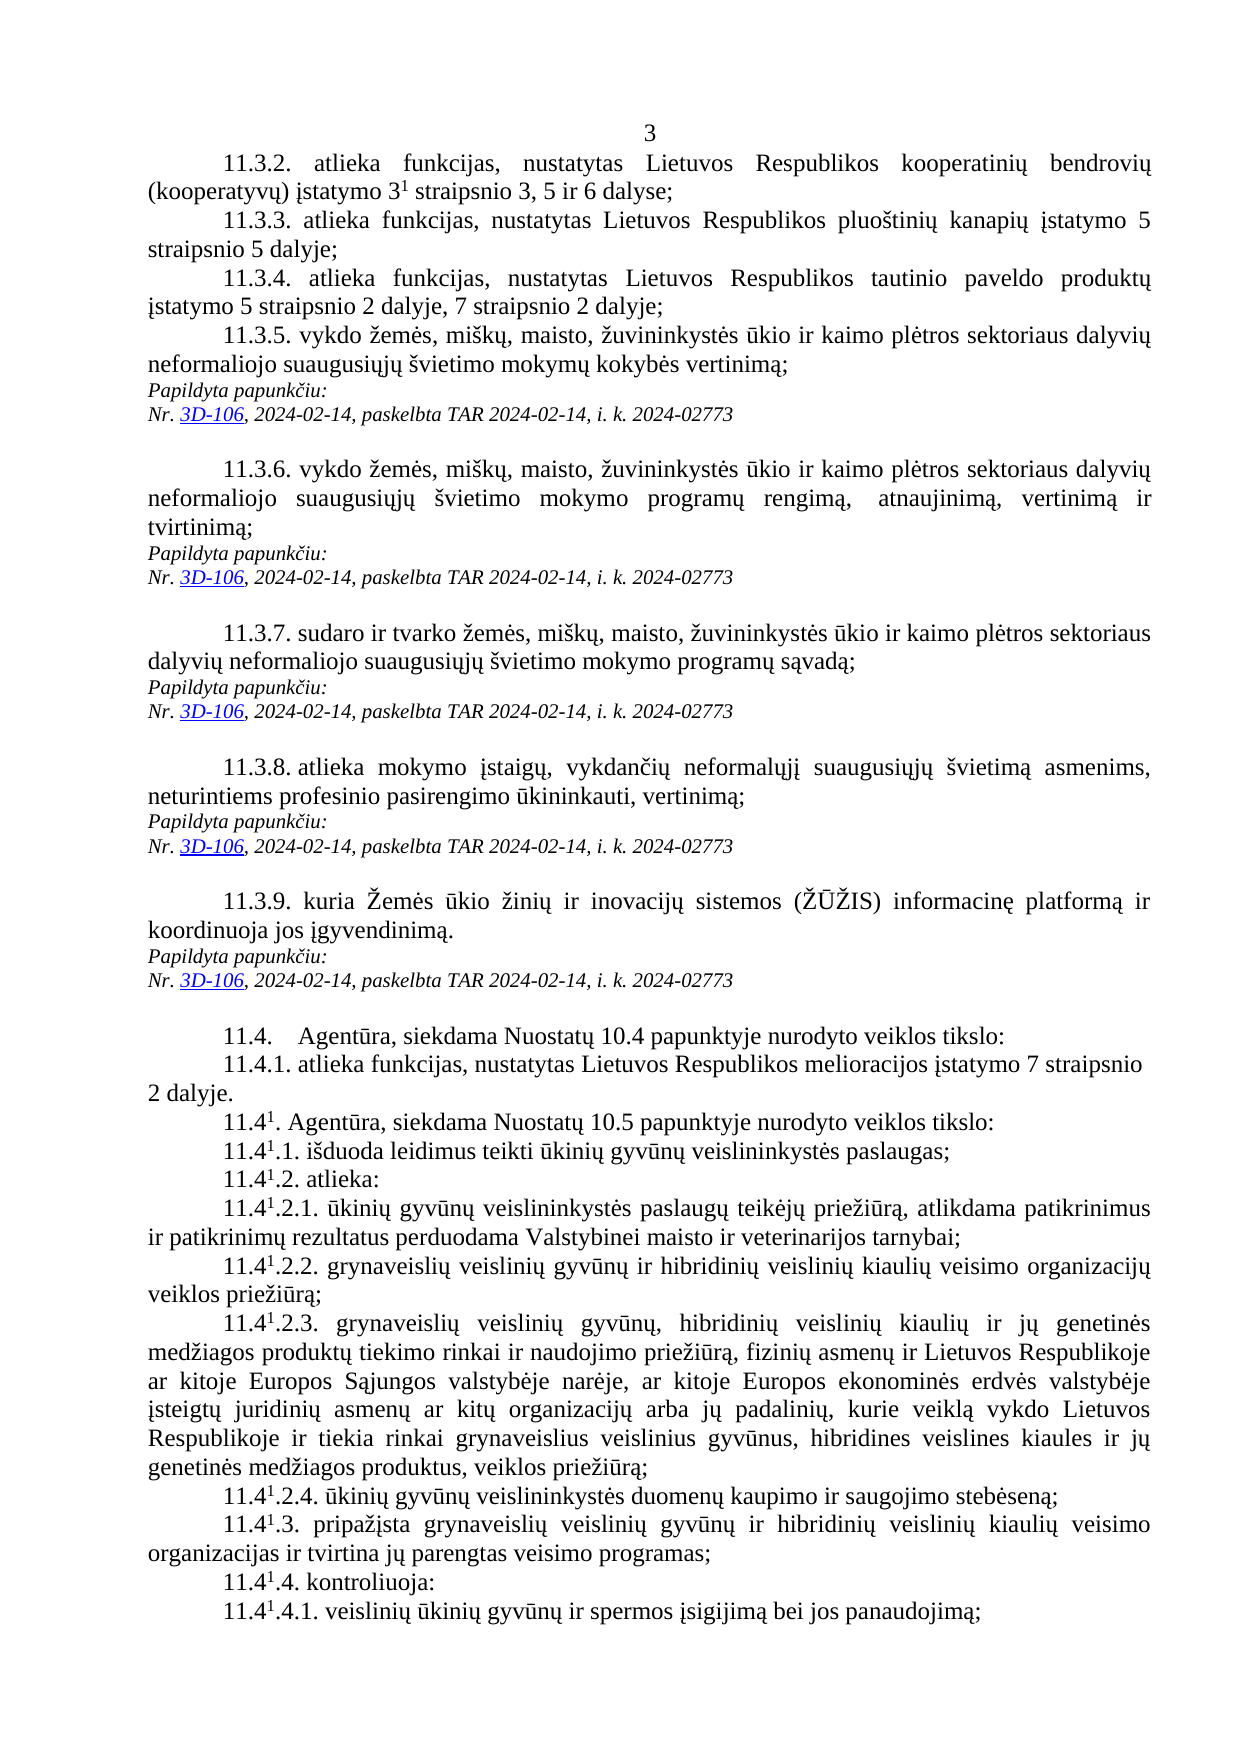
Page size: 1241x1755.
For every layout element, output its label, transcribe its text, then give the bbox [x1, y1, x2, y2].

text 11.41.2.3. grynaveislių veislinių gyvūnų, hibridinių veislinių kiaulių ir jų genetinės medžiagos produktų tiekimo rinkai ir naudojimo priežiūrą, fizinių asmenų ir Lietuvos Respublikoje ar kitoje Europos Sąjungos valstybėje narėje, ar kitoje Europos ekonominės erdvės valstybėje įsteigtų juridinių asmenų ar kitų organizacijų arba jų padalinių, kurie veiklą vykdo Lietuvos Respublikoje ir tiekia rinkai grynaveislius veislinius gyvūnus, hibridines veislines kiaules ir jų genetinės medžiagos produktus, veiklos priežiūrą; [148, 1308, 1152, 1481]
text Papildyta papunkčiu: [148, 675, 1152, 699]
text Nr. 3D-106, 2024-02-14, paskelbta TAR 2024-02-14, i. k. 2024-02773 [148, 968, 1152, 992]
text 11.41. Agentūra, siekdama Nuostatų 10.5 papunktyje nurodyto veiklos tikslo: [148, 1107, 1152, 1136]
text 11.3.6. vykdo žemės, miškų, maisto, žuvininkystės ūkio ir kaimo plėtros sektoriaus dalyvių neformaliojo suaugusiųjų švietimo mokymo programų rengimą, atnaujinimą, vertinimą ir tvirtinimą; [148, 454, 1152, 541]
text 11.3.4. atlieka funkcijas, nustatytas Lietuvos Respublikos tautinio paveldo produktų įstatymo 5 straipsnio 2 dalyje, 7 straipsnio 2 dalyje; [148, 263, 1152, 320]
text 11.41.2. atlieka: [148, 1164, 1152, 1193]
text 11.3.3. atlieka funkcijas, nustatytas Lietuvos Respublikos pluoštinių kanapių įstatymo 5 straipsnio 5 dalyje; [148, 205, 1152, 263]
text Nr. 3D-106, 2024-02-14, paskelbta TAR 2024-02-14, i. k. 2024-02773 [148, 699, 1152, 723]
text 11.41.2.1. ūkinių gyvūnų veislininkystės paslaugų teikėjų priežiūrą, atlikdama patikrinimus ir patikrinimų rezultatus perduodama Valstybinei maisto ir veterinarijos tarnybai; [148, 1193, 1152, 1251]
text 11.4. Agentūra, siekdama Nuostatų 10.4 papunktyje nurodyto veiklos tikslo: [148, 1021, 1152, 1049]
text 11.41.4. kontroliuoja: [148, 1567, 1152, 1596]
text 11.41.2.4. ūkinių gyvūnų veislininkystės duomenų kaupimo ir saugojimo stebėseną; [148, 1481, 1152, 1509]
text Nr. 3D-106, 2024-02-14, paskelbta TAR 2024-02-14, i. k. 2024-02773 [148, 833, 1152, 858]
text Papildyta papunkčiu: [148, 541, 1152, 565]
text 11.41.1. išduoda leidimus teikti ūkinių gyvūnų veislininkystės paslaugas; [148, 1136, 1152, 1164]
text 11.41.2.2. grynaveislių veislinių gyvūnų ir hibridinių veislinių kiaulių veisimo organizacijų veiklos priežiūrą; [148, 1251, 1152, 1308]
text 11.3.9. kuria Žemės ūkio žinių ir inovacijų sistemos (ŽŪŽIS) informacinę platformą ir koordinuoja jos įgyvendinimą. [148, 886, 1152, 944]
text 11.41.4.1. veislinių ūkinių gyvūnų ir spermos įsigijimą bei jos panaudojimą; [148, 1596, 1152, 1624]
text 11.4.1. atlieka funkcijas, nustatytas Lietuvos Respublikos melioracijos įstatymo 7 straipsnio 2 dalyje. [148, 1049, 1152, 1107]
text Papildyta papunkčiu: [148, 809, 1152, 833]
text Papildyta papunkčiu: [148, 378, 1152, 402]
text Papildyta papunkčiu: [148, 944, 1152, 968]
text 11.3.7. sudaro ir tvarko žemės, miškų, maisto, žuvininkystės ūkio ir kaimo plėtros sektoriaus dalyvių neformaliojo suaugusiųjų švietimo mokymo programų sąvadą; [148, 618, 1152, 675]
text 11.3.8. atlieka mokymo įstaigų, vykdančių neformalųjį suaugusiųjų švietimą asmenims, neturintiems profesinio pasirengimo ūkininkauti, vertinimą; [148, 752, 1152, 809]
text 11.3.2. atlieka funkcijas, nustatytas Lietuvos Respublikos kooperatinių bendrovių (kooperatyvų) įstatymo 31 straipsnio 3, 5 ir 6 dalyse; [148, 148, 1152, 205]
text Nr. 3D-106, 2024-02-14, paskelbta TAR 2024-02-14, i. k. 2024-02773 [148, 565, 1152, 589]
text 11.3.5. vykdo žemės, miškų, maisto, žuvininkystės ūkio ir kaimo plėtros sektoriaus dalyvių neformaliojo suaugusiųjų švietimo mokymų kokybės vertinimą; [148, 320, 1152, 378]
text Nr. 3D-106, 2024-02-14, paskelbta TAR 2024-02-14, i. k. 2024-02773 [148, 402, 1152, 426]
text 11.41.3. pripažįsta grynaveislių veislinių gyvūnų ir hibridinių veislinių kiaulių veisimo organizacijas ir tvirtina jų parengtas veisimo programas; [148, 1509, 1152, 1567]
